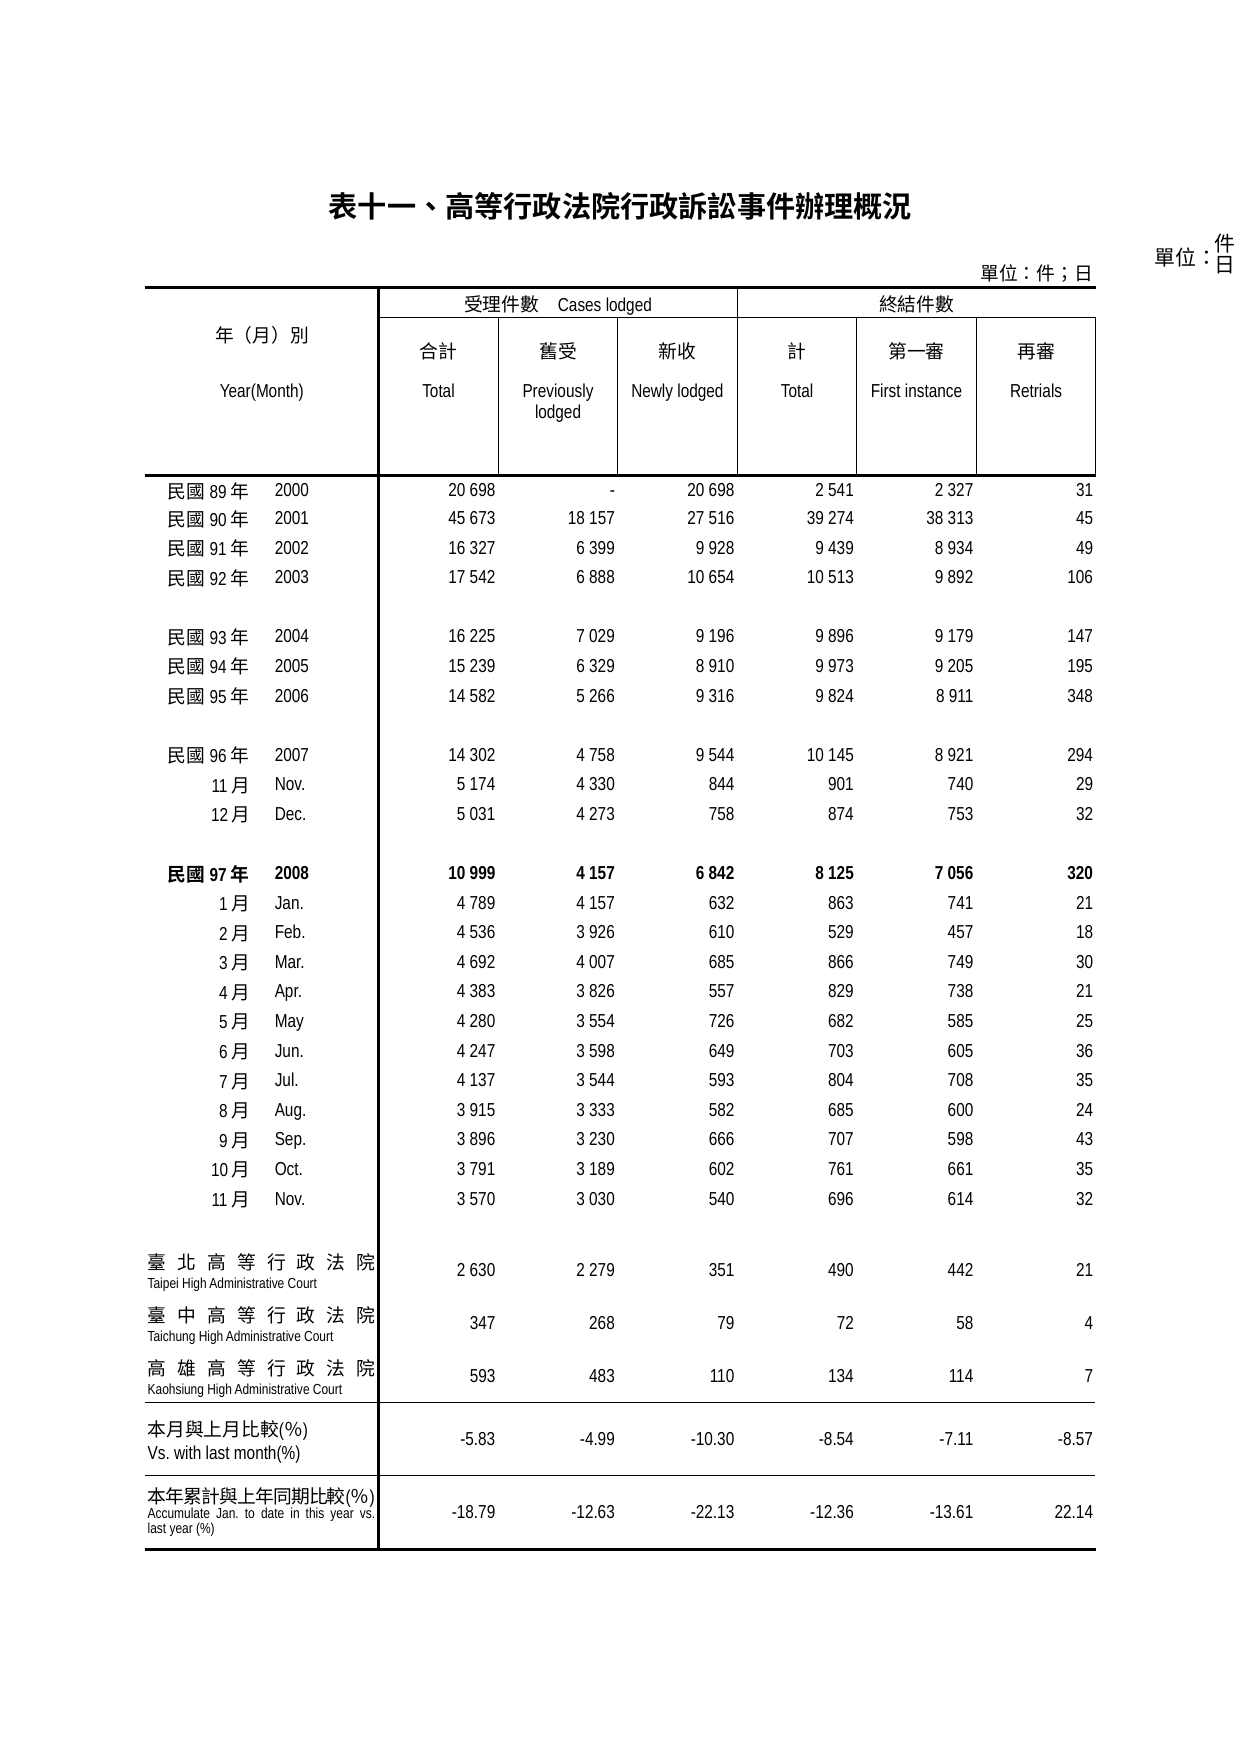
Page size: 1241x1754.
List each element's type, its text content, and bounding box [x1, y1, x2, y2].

table_cell Jun. [272, 1036, 377, 1065]
table_cell 4 758 [498, 740, 617, 769]
table_cell 民國 91年 [145, 533, 272, 562]
table_cell 9 824 [737, 681, 856, 710]
table_cell [498, 592, 617, 621]
table_cell 14 582 [380, 681, 498, 710]
table_cell 43 [976, 1124, 1096, 1154]
table_cell [618, 829, 737, 858]
table_cell 585 [856, 1006, 976, 1036]
table_cell [498, 710, 617, 740]
table_cell 4 330 [498, 769, 617, 799]
table_cell 第一審 [857, 318, 976, 380]
table_cell Nov. [272, 769, 377, 799]
text 單位：件；日 [148, 259, 1092, 286]
table_cell 36 [976, 1036, 1096, 1065]
table_cell 9 179 [856, 621, 976, 651]
table_cell 11月 [145, 769, 272, 799]
table_cell 3 333 [498, 1095, 617, 1124]
table_cell [498, 1213, 617, 1243]
table_cell May [272, 1006, 377, 1036]
table_cell 4 157 [498, 888, 617, 917]
table_cell 106 [976, 562, 1096, 592]
table_cell 9 544 [618, 740, 737, 769]
table_cell 9 196 [618, 621, 737, 651]
table_cell 2007 [272, 740, 377, 769]
table_cell 4 692 [380, 947, 498, 976]
table_cell 3 926 [498, 917, 617, 947]
table_cell 866 [737, 947, 856, 976]
table_cell 863 [737, 888, 856, 917]
table_cell 6 399 [498, 533, 617, 562]
table_cell 15 239 [380, 651, 498, 681]
table_cell 8 911 [856, 681, 976, 710]
table_cell 2月 [145, 917, 272, 947]
table_cell 294 [976, 740, 1096, 769]
table_cell 114 [856, 1349, 976, 1402]
table_cell 4 280 [380, 1006, 498, 1036]
table_cell -10.30 [618, 1403, 737, 1475]
table_cell 708 [856, 1065, 976, 1095]
table_cell 49 [976, 533, 1096, 562]
table_cell 2006 [272, 681, 377, 710]
table_cell 593 [380, 1349, 498, 1402]
table_cell 844 [618, 769, 737, 799]
table_cell 540 [618, 1184, 737, 1213]
table_cell 2 279 [498, 1243, 617, 1296]
table_cell - [498, 477, 617, 503]
table_cell 602 [618, 1154, 737, 1183]
table_cell 民國 96年 [145, 740, 272, 769]
table_cell [272, 829, 377, 858]
table_cell 632 [618, 888, 737, 917]
table_cell 10 654 [618, 562, 737, 592]
table_cell 民國 92年 [145, 562, 272, 592]
table_cell 738 [856, 976, 976, 1006]
table_cell 707 [737, 1124, 856, 1154]
table_cell [380, 829, 498, 858]
table_cell 5 031 [380, 799, 498, 828]
table_cell [856, 829, 976, 858]
table_cell Dec. [272, 799, 377, 828]
table_cell 32 [976, 799, 1096, 828]
table_cell 3 598 [498, 1036, 617, 1065]
table_cell Year(Month) [145, 380, 377, 473]
table_cell [976, 829, 1096, 858]
table_cell 901 [737, 769, 856, 799]
table_cell Retrials [977, 380, 1095, 473]
table_cell 20 698 [618, 477, 737, 503]
table_cell [856, 710, 976, 740]
table_cell 696 [737, 1184, 856, 1213]
table_cell 18 [976, 917, 1096, 947]
table_cell 民國 90年 [145, 503, 272, 533]
table_cell 9 205 [856, 651, 976, 681]
table_cell -12.36 [737, 1476, 856, 1548]
table_cell 14 302 [380, 740, 498, 769]
table_cell 21 [976, 1243, 1096, 1296]
table_cell 民國 93年 [145, 621, 272, 651]
table_cell 8 125 [737, 858, 856, 888]
table_cell [737, 829, 856, 858]
table_cell 457 [856, 917, 976, 947]
table_cell 10 999 [380, 858, 498, 888]
table_cell [976, 592, 1096, 621]
table_cell 320 [976, 858, 1096, 888]
table_cell 2001 [272, 503, 377, 533]
table_cell 22.14 [976, 1475, 1096, 1548]
table_cell Oct. [272, 1154, 377, 1183]
table_cell 32 [976, 1184, 1096, 1213]
table_cell 4 [976, 1296, 1096, 1349]
table_cell Jul. [272, 1065, 377, 1095]
text 表十一、高等行政法院行政訴訟事件辦理概況 [148, 183, 1092, 225]
table_cell [145, 1213, 272, 1243]
table_cell 610 [618, 917, 737, 947]
table_cell 7 056 [856, 858, 976, 888]
table_cell 27 516 [618, 503, 737, 533]
table_cell -13.61 [856, 1476, 976, 1548]
table_cell 2000 [272, 477, 377, 503]
table_cell 16 327 [380, 533, 498, 562]
table_cell 38 313 [856, 503, 976, 533]
table_cell 9 892 [856, 562, 976, 592]
table_cell 3 544 [498, 1065, 617, 1095]
table_cell [976, 1213, 1096, 1243]
table_cell [618, 1213, 737, 1243]
table_cell [272, 592, 377, 621]
table_cell 8 910 [618, 651, 737, 681]
table_cell 761 [737, 1154, 856, 1183]
table_cell 臺中高等行政法院 Taichung High Administrative Court [145, 1296, 377, 1349]
table_cell 348 [976, 681, 1096, 710]
table_cell 4 137 [380, 1065, 498, 1095]
table_cell 4 789 [380, 888, 498, 917]
table_cell -22.13 [618, 1476, 737, 1548]
table_cell 29 [976, 769, 1096, 799]
table_cell 740 [856, 769, 976, 799]
table_cell 45 673 [380, 503, 498, 533]
table_cell 593 [618, 1065, 737, 1095]
table_cell 874 [737, 799, 856, 828]
table_cell 4 273 [498, 799, 617, 828]
table_cell -8.57 [976, 1402, 1096, 1475]
table_cell -12.63 [498, 1476, 617, 1548]
table_cell 25 [976, 1006, 1096, 1036]
table_cell 4 536 [380, 917, 498, 947]
table_cell 35 [976, 1154, 1096, 1183]
table_cell [976, 710, 1096, 740]
table_cell 2 327 [856, 477, 976, 503]
table_cell 11月 [145, 1184, 272, 1213]
table_cell 9 439 [737, 533, 856, 562]
table_cell 高雄高等行政法院 Kaohsiung High Administrative Court [145, 1349, 377, 1402]
table_cell 147 [976, 621, 1096, 651]
table_cell 685 [618, 947, 737, 976]
table_cell 703 [737, 1036, 856, 1065]
table_cell 2002 [272, 533, 377, 562]
table_cell [145, 710, 272, 740]
table_cell 195 [976, 651, 1096, 681]
table_cell 666 [618, 1124, 737, 1154]
table_cell Feb. [272, 917, 377, 947]
table_cell 6 842 [618, 858, 737, 888]
table_cell [737, 710, 856, 740]
table_cell Apr. [272, 976, 377, 1006]
table_cell 1月 [145, 888, 272, 917]
table_cell 682 [737, 1006, 856, 1036]
table_cell Total [380, 380, 498, 473]
table_cell 2003 [272, 562, 377, 592]
table_cell 6 888 [498, 562, 617, 592]
table_cell 2004 [272, 621, 377, 651]
table_cell Nov. [272, 1184, 377, 1213]
table_cell -18.79 [380, 1476, 498, 1548]
table_cell 30 [976, 947, 1096, 976]
table_cell 600 [856, 1095, 976, 1124]
table_cell 3月 [145, 947, 272, 976]
table_cell 8 921 [856, 740, 976, 769]
table_cell 再審 [977, 318, 1095, 380]
table_cell 483 [498, 1349, 617, 1402]
table_cell 3 791 [380, 1154, 498, 1183]
table_cell 2008 [272, 858, 377, 888]
table_cell 605 [856, 1036, 976, 1065]
table_cell 31 [976, 477, 1096, 503]
table_cell 45 [976, 503, 1096, 533]
table_cell 6 329 [498, 651, 617, 681]
table_cell [272, 1213, 377, 1243]
table_cell 合計 [380, 318, 498, 380]
table_cell 557 [618, 976, 737, 1006]
table_cell [856, 1213, 976, 1243]
table_cell 10 145 [737, 740, 856, 769]
table_cell [737, 592, 856, 621]
table_cell 804 [737, 1065, 856, 1095]
table_cell 3 896 [380, 1124, 498, 1154]
table_cell 598 [856, 1124, 976, 1154]
table_cell 347 [380, 1296, 498, 1349]
table_cell Newly lodged [618, 380, 737, 473]
table_cell 民國 94年 [145, 651, 272, 681]
table_cell First instance [857, 380, 976, 473]
table_cell Aug. [272, 1095, 377, 1124]
table_cell 民國 89年 [145, 477, 272, 503]
table_cell 2 541 [737, 477, 856, 503]
table_cell 5 174 [380, 769, 498, 799]
table_cell 4 007 [498, 947, 617, 976]
table_cell Sep. [272, 1124, 377, 1154]
table_header 年（月）別 [145, 289, 377, 380]
table_cell 12月 [145, 799, 272, 828]
table_cell 本月與上月比較(％) Vs. with last month(%) [145, 1403, 377, 1475]
table_cell 3 030 [498, 1184, 617, 1213]
table_cell 7月 [145, 1065, 272, 1095]
table_cell 134 [737, 1349, 856, 1402]
table_cell 614 [856, 1184, 976, 1213]
table_cell [272, 710, 377, 740]
table_cell Total [738, 380, 856, 473]
table_cell [856, 592, 976, 621]
table_cell 39 274 [737, 503, 856, 533]
table_cell 民國 95年 [145, 681, 272, 710]
table_cell 臺北高等行政法院 Taipei High Administrative Court [145, 1243, 377, 1296]
table_header 受理件數 Cases lodged [380, 289, 737, 317]
table_cell 21 [976, 888, 1096, 917]
table_cell 4 247 [380, 1036, 498, 1065]
table_cell 72 [737, 1296, 856, 1349]
table_cell 3 230 [498, 1124, 617, 1154]
table_cell 4 157 [498, 858, 617, 888]
table_cell 20 698 [380, 477, 498, 503]
table_cell 6月 [145, 1036, 272, 1065]
table_cell 5月 [145, 1006, 272, 1036]
table_cell 726 [618, 1006, 737, 1036]
table_cell 351 [618, 1243, 737, 1296]
table_cell Previously lodged [499, 380, 617, 473]
table_cell 舊受 [499, 318, 617, 380]
table_cell 3 826 [498, 976, 617, 1006]
table_cell -7.11 [856, 1403, 976, 1475]
table_cell 753 [856, 799, 976, 828]
table_cell 529 [737, 917, 856, 947]
table_cell -5.83 [380, 1403, 498, 1475]
table_cell 21 [976, 976, 1096, 1006]
table_header 終結件數 [738, 289, 1096, 317]
table_cell 741 [856, 888, 976, 917]
table_cell 18 157 [498, 503, 617, 533]
table_cell 442 [856, 1243, 976, 1296]
table_cell [618, 592, 737, 621]
table_cell 2 630 [380, 1243, 498, 1296]
table_cell 490 [737, 1243, 856, 1296]
table_cell 16 225 [380, 621, 498, 651]
table_cell 661 [856, 1154, 976, 1183]
table_cell -8.54 [737, 1403, 856, 1475]
table_cell 582 [618, 1095, 737, 1124]
table_cell 本年累計與上年同期比較(％) Accumulate Jan. to date in this year vs. last year (%) [145, 1476, 377, 1548]
table_cell 4月 [145, 976, 272, 1006]
table_cell 民國 97年 [145, 858, 272, 888]
table_cell 8 934 [856, 533, 976, 562]
table_cell [498, 829, 617, 858]
table_cell 268 [498, 1296, 617, 1349]
table_cell [737, 1213, 856, 1243]
table_cell 649 [618, 1036, 737, 1065]
table_cell 新收 [618, 318, 737, 380]
table_cell 9 896 [737, 621, 856, 651]
table_cell Jan. [272, 888, 377, 917]
table_cell Mar. [272, 947, 377, 976]
table_cell [380, 710, 498, 740]
table_cell 35 [976, 1065, 1096, 1095]
table_cell 110 [618, 1349, 737, 1402]
table_cell 58 [856, 1296, 976, 1349]
table_cell 17 542 [380, 562, 498, 592]
table_cell 24 [976, 1095, 1096, 1124]
table_cell -4.99 [498, 1403, 617, 1475]
table_cell 7 029 [498, 621, 617, 651]
table_cell 3 570 [380, 1184, 498, 1213]
table_cell [380, 592, 498, 621]
table_cell 7 [976, 1349, 1096, 1402]
table_cell 685 [737, 1095, 856, 1124]
table_cell 10 513 [737, 562, 856, 592]
table_cell 79 [618, 1296, 737, 1349]
table_cell 9 973 [737, 651, 856, 681]
table_cell [618, 710, 737, 740]
table_cell 3 915 [380, 1095, 498, 1124]
table_cell 3 189 [498, 1154, 617, 1183]
table_cell 749 [856, 947, 976, 976]
table_cell 8月 [145, 1095, 272, 1124]
table_cell 4 383 [380, 976, 498, 1006]
table_cell [145, 829, 272, 858]
table_cell 9 316 [618, 681, 737, 710]
table_cell 5 266 [498, 681, 617, 710]
table_cell 3 554 [498, 1006, 617, 1036]
table_cell 829 [737, 976, 856, 1006]
table_cell 9月 [145, 1124, 272, 1154]
table_cell 10月 [145, 1154, 272, 1183]
table_cell 2005 [272, 651, 377, 681]
table_cell 9 928 [618, 533, 737, 562]
table_cell 計 [738, 318, 856, 380]
table_cell [145, 592, 272, 621]
table_cell [380, 1213, 498, 1243]
table_cell 758 [618, 799, 737, 828]
